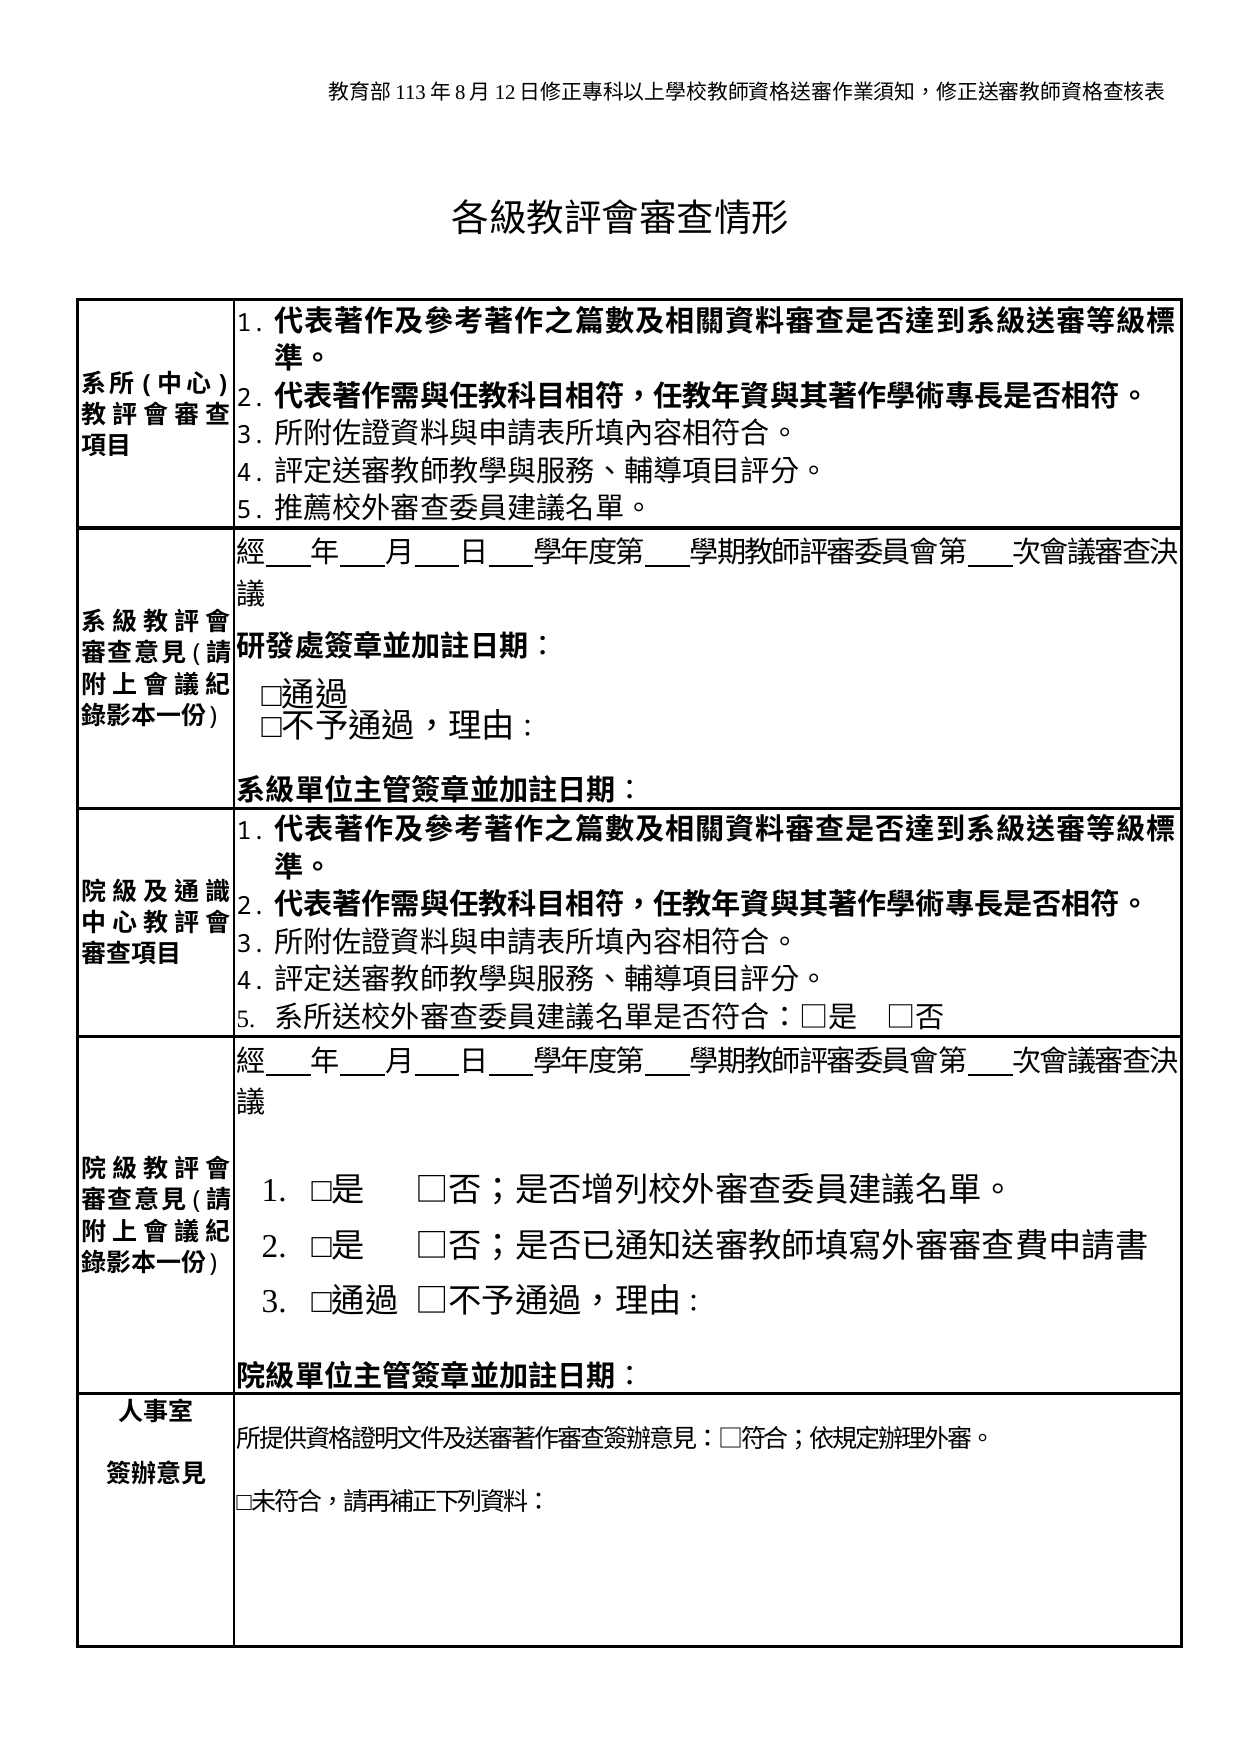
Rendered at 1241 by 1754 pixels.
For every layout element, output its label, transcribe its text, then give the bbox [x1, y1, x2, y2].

text 各級教評會審查情形 [75, 173, 1165, 236]
table_cell 代表著作及參考著作之篇數及相關資料審查是否達到系級送審等級標準。 代表著作需與任教科目相符，任教年資與其著作學術專長是否相符。 所附佐證資料與申請表所填內容相符合。 評定送審教師教學與服務、輔導項目評分。 系所送校外審查委員建議名單是否符合：□是 □否 [235, 810, 1180, 1035]
table_cell 經 年 月 日 學年度第 學期教師評審委員會第 次會議審查決議 研發處簽章並加註日期： □通過 □不予通過，理由： 系級單位主管簽章並加註日期： [235, 530, 1180, 807]
table_header 系所(中心)教評會審查項目 [79, 301, 233, 526]
table_cell 經 年 月 日 學年度第 學期教師評審委員會第 次會議審查決議 □是 □否；是否增列校外審查委員建議名單。 □是 □否；是否已通知送審教師填寫外審審查費申請書 □通過 □不予通過，理由： 院級單位主管簽章並加註日期： [235, 1038, 1180, 1392]
table_cell 所提供資格證明文件及送審著作審查簽辦意見：□符合；依規定辦理外審。 □未符合，請再補正下列資料： [235, 1395, 1180, 1645]
table_cell 院級及通識中心教評會審查項目 [79, 810, 233, 1035]
table_cell 人事室 簽辦意見 [79, 1395, 233, 1645]
table_cell 院級教評會審查意見(請附上會議紀錄影本一份) [79, 1038, 233, 1392]
table_cell 系級教評會審查意見(請附上會議紀錄影本一份) [79, 530, 233, 807]
table_header 代表著作及參考著作之篇數及相關資料審查是否達到系級送審等級標準。 代表著作需與任教科目相符，任教年資與其著作學術專長是否相符。 所附佐證資料與申請表所填內容相符合。 評定送審教師教學與服務、輔導項目評分。 推薦校外審查委員建議名單。 [235, 301, 1180, 526]
